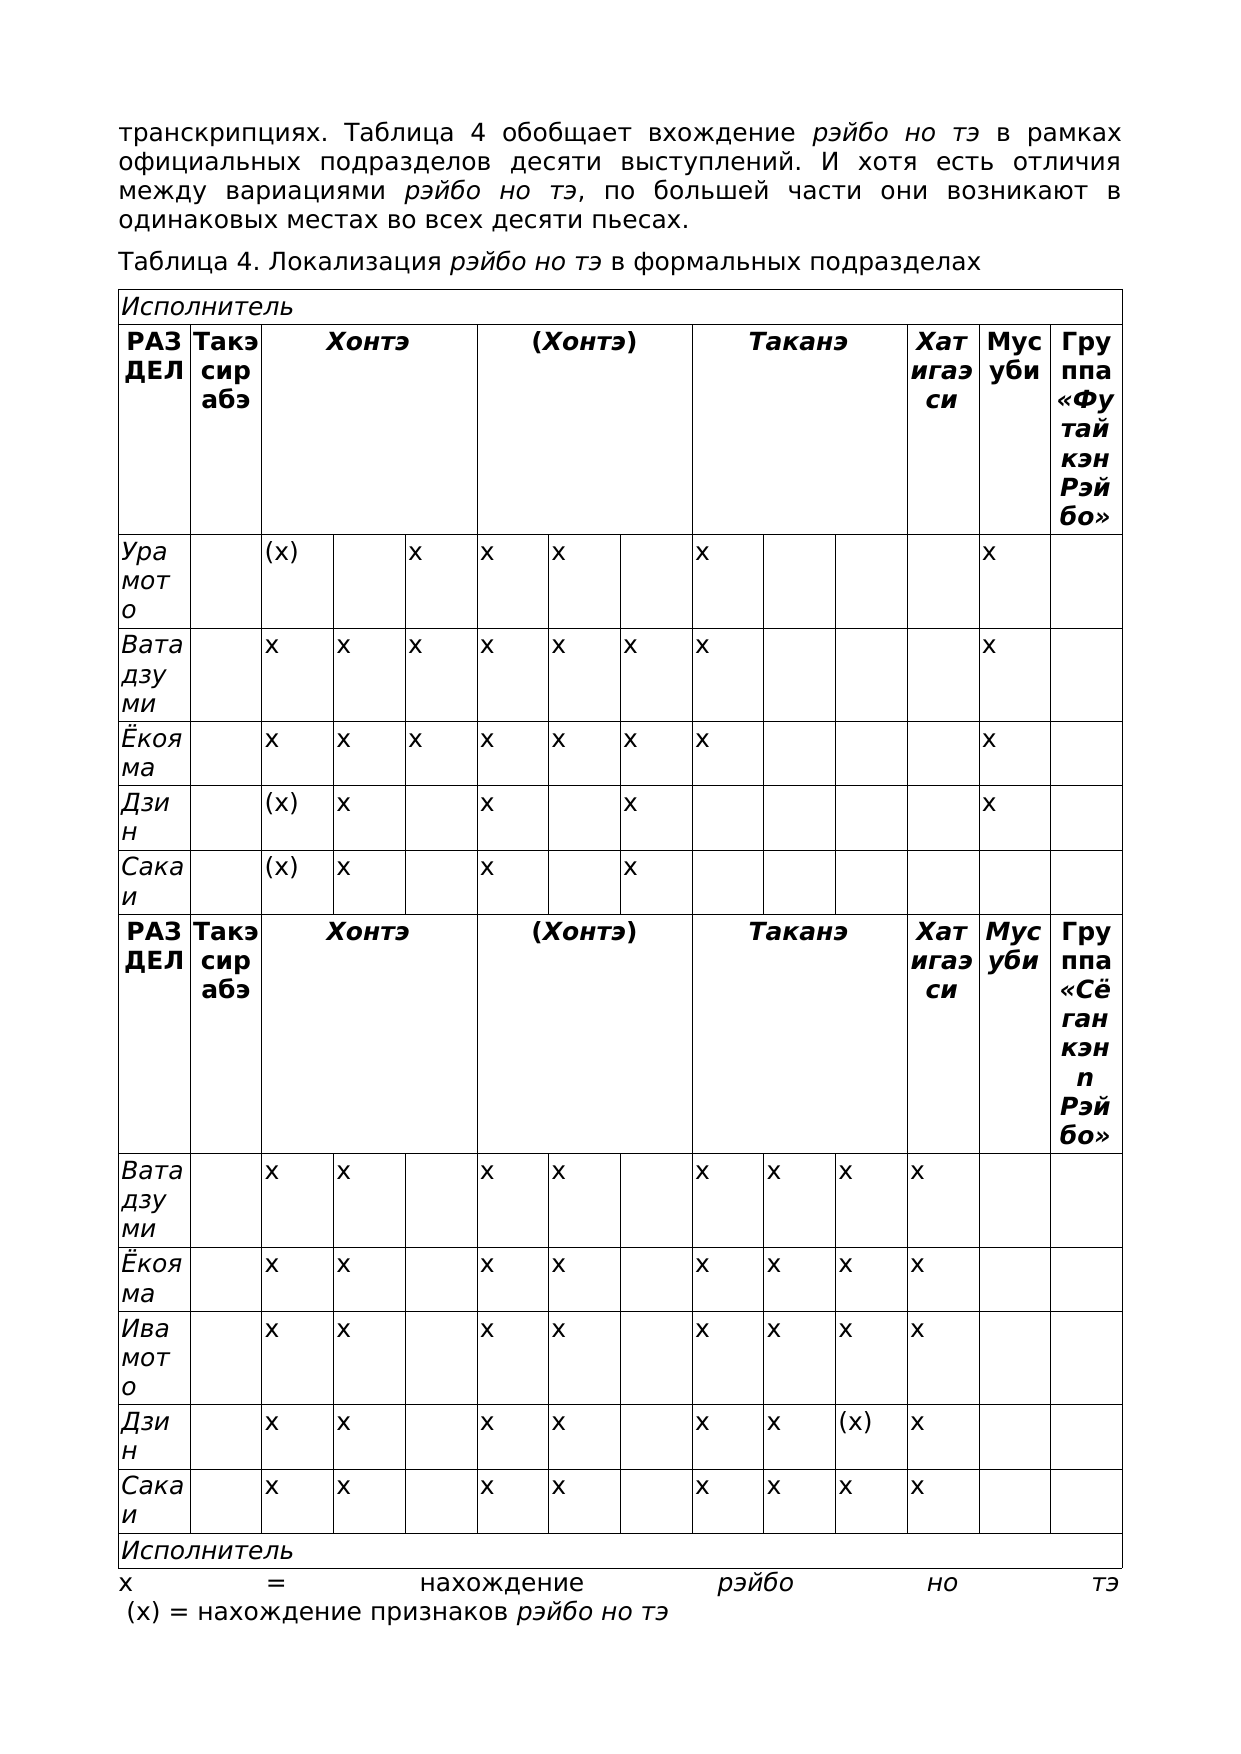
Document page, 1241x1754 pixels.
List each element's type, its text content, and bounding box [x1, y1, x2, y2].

table_cell [908, 786, 979, 849]
table_cell (Хонтэ) [478, 325, 692, 534]
table_cell x [980, 629, 1050, 721]
table_cell [406, 786, 477, 849]
table_cell [764, 851, 835, 914]
table_cell [191, 535, 261, 628]
table_cell [836, 722, 907, 785]
table_cell Урамото [119, 535, 190, 628]
table_cell x [406, 535, 477, 628]
table_cell x [478, 1470, 548, 1533]
table_cell x [980, 722, 1050, 785]
text транскрипциях. Таблица 4 обобщает вхождение рэйбо но тэ в рамках официальных подразделов десяти выступлений. И хотя есть отличия между вариациями рэйбо но тэ, по большей части они возникают в одинаковых местах во всех десяти пьесах. [118, 118, 1122, 235]
table_cell Исполнитель [119, 1534, 1122, 1568]
table_cell [836, 786, 907, 849]
table_cell x [549, 722, 620, 785]
table_cell Хонтэ [262, 325, 477, 534]
table_cell Дзин [119, 786, 190, 849]
table_cell [908, 629, 979, 721]
table_cell Группа «Сёганкэнn Рэйбо» [1051, 915, 1122, 1153]
table_cell Такэ сирабэ [191, 915, 261, 1153]
table_cell [1051, 1312, 1122, 1404]
table_cell x [334, 786, 405, 849]
table_cell [406, 1248, 477, 1311]
table_cell x [334, 851, 405, 914]
table_cell [1051, 1405, 1122, 1468]
table_cell РАЗДЕЛ [119, 325, 190, 534]
table_cell x [836, 1154, 907, 1247]
table_cell Мусуби [980, 915, 1050, 1153]
table_cell [1051, 722, 1122, 785]
table_cell [621, 1470, 692, 1533]
table_cell x [764, 1470, 835, 1533]
table_cell [1051, 1154, 1122, 1247]
table_cell РАЗДЕЛ [119, 915, 190, 1153]
table_cell x [334, 1248, 405, 1311]
table_cell [836, 629, 907, 721]
table_cell [621, 1405, 692, 1468]
table_cell [549, 851, 620, 914]
table_cell x [908, 1405, 979, 1468]
table_cell x [693, 535, 763, 628]
table_cell x [334, 1154, 405, 1247]
table_cell [406, 1312, 477, 1404]
table_cell (x) [836, 1405, 907, 1468]
table_cell x [621, 722, 692, 785]
table_cell x [334, 722, 405, 785]
table_cell x [693, 1312, 763, 1404]
table_cell [980, 1312, 1050, 1404]
table_cell [980, 1470, 1050, 1533]
table_cell x [549, 535, 620, 628]
table_cell [191, 629, 261, 721]
table_cell x [334, 1470, 405, 1533]
table_cell x [478, 1154, 548, 1247]
table_cell [764, 629, 835, 721]
table_cell x [406, 629, 477, 721]
table_cell [191, 1248, 261, 1311]
table_cell [334, 535, 405, 628]
table_cell [908, 722, 979, 785]
table_cell x [549, 1470, 620, 1533]
table_cell x [262, 1248, 333, 1311]
table_cell [908, 535, 979, 628]
table_cell [764, 535, 835, 628]
table_cell x [764, 1248, 835, 1311]
table_cell [621, 1154, 692, 1247]
table_cell [191, 1405, 261, 1468]
table_cell x [262, 1154, 333, 1247]
table_cell Такэ сирабэ [191, 325, 261, 534]
table_cell [980, 1405, 1050, 1468]
table_cell x [693, 629, 763, 721]
table_cell x [334, 629, 405, 721]
table_cell [191, 1470, 261, 1533]
table_cell x [262, 722, 333, 785]
table_cell [1051, 786, 1122, 849]
table_cell [621, 1248, 692, 1311]
table_cell x [262, 1312, 333, 1404]
table_cell Сакаи [119, 851, 190, 914]
table_cell x [693, 1154, 763, 1247]
table_cell x [764, 1312, 835, 1404]
table_cell x [549, 1154, 620, 1247]
table_cell Ватадзуми [119, 1154, 190, 1247]
table_cell [836, 851, 907, 914]
table_cell x [764, 1154, 835, 1247]
table_cell Таканэ [693, 325, 907, 534]
table_header Исполнитель [119, 290, 1122, 324]
table_cell x [836, 1248, 907, 1311]
table_cell [191, 722, 261, 785]
table_cell x [693, 1470, 763, 1533]
table_cell [621, 1312, 692, 1404]
table_cell x [334, 1405, 405, 1468]
table_cell [1051, 1248, 1122, 1311]
table_cell [1051, 535, 1122, 628]
table_cell Ёкояма [119, 722, 190, 785]
table_cell [406, 851, 477, 914]
table_cell [980, 1154, 1050, 1247]
table_cell [549, 786, 620, 849]
table_cell x [549, 1312, 620, 1404]
table_cell [406, 1154, 477, 1247]
table_cell x [908, 1248, 979, 1311]
table_cell x [693, 1248, 763, 1311]
table_cell (Хонтэ) [478, 915, 692, 1153]
table_cell [191, 851, 261, 914]
table_cell [1051, 1470, 1122, 1533]
table_cell Группа «Футайкэн Рэйбо» [1051, 325, 1122, 534]
table_cell x [764, 1405, 835, 1468]
table_cell [836, 535, 907, 628]
table_cell [980, 851, 1050, 914]
table_cell [764, 722, 835, 785]
table_cell [621, 535, 692, 628]
table_cell [191, 1154, 261, 1247]
table_cell x [693, 722, 763, 785]
table_cell (x) [262, 851, 333, 914]
table_cell [764, 786, 835, 849]
table_cell Ивамото [119, 1312, 190, 1404]
table_cell x [549, 1248, 620, 1311]
table_cell x [621, 629, 692, 721]
table_cell Хатигаэси [908, 915, 979, 1153]
table_cell x [262, 629, 333, 721]
table_cell x [980, 535, 1050, 628]
table_cell x [406, 722, 477, 785]
table_cell x [836, 1470, 907, 1533]
table_cell Дзин [119, 1405, 190, 1468]
table_cell Таканэ [693, 915, 907, 1153]
table_cell (x) [262, 786, 333, 849]
table_cell [406, 1405, 477, 1468]
table_cell Сакаи [119, 1470, 190, 1533]
text Таблица 4. Локализация рэйбо но тэ в формальных подразделах [118, 247, 1122, 276]
table_cell x [908, 1312, 979, 1404]
table_cell x [621, 786, 692, 849]
table_cell [1051, 851, 1122, 914]
table_cell x [836, 1312, 907, 1404]
table_cell x [478, 1312, 548, 1404]
table_cell [693, 786, 763, 849]
table_cell x [478, 1405, 548, 1468]
table_cell x [478, 1248, 548, 1311]
table_cell x [621, 851, 692, 914]
table_cell [908, 851, 979, 914]
table_cell Ёкояма [119, 1248, 190, 1311]
table_cell x [549, 629, 620, 721]
table_cell Хатигаэси [908, 325, 979, 534]
table_cell Мусуби [980, 325, 1050, 534]
text х = нахождение рэйбо но тэ (х) = нахождение признаков рэйбо но тэ [118, 1569, 1122, 1626]
table_cell x [478, 722, 548, 785]
table_cell x [334, 1312, 405, 1404]
table_cell x [478, 535, 548, 628]
table_cell [980, 1248, 1050, 1311]
table_cell [191, 1312, 261, 1404]
table_cell [693, 851, 763, 914]
table_cell x [262, 1470, 333, 1533]
table_cell [406, 1470, 477, 1533]
table_cell x [478, 851, 548, 914]
table_cell x [908, 1470, 979, 1533]
table_cell x [980, 786, 1050, 849]
table_cell (x) [262, 535, 333, 628]
table_cell Ватадзуми [119, 629, 190, 721]
table_cell x [478, 786, 548, 849]
table_cell x [693, 1405, 763, 1468]
table_cell x [478, 629, 548, 721]
table_cell Хонтэ [262, 915, 477, 1153]
table_cell x [262, 1405, 333, 1468]
table_cell [191, 786, 261, 849]
table_cell x [908, 1154, 979, 1247]
table_cell [1051, 629, 1122, 721]
table_cell x [549, 1405, 620, 1468]
